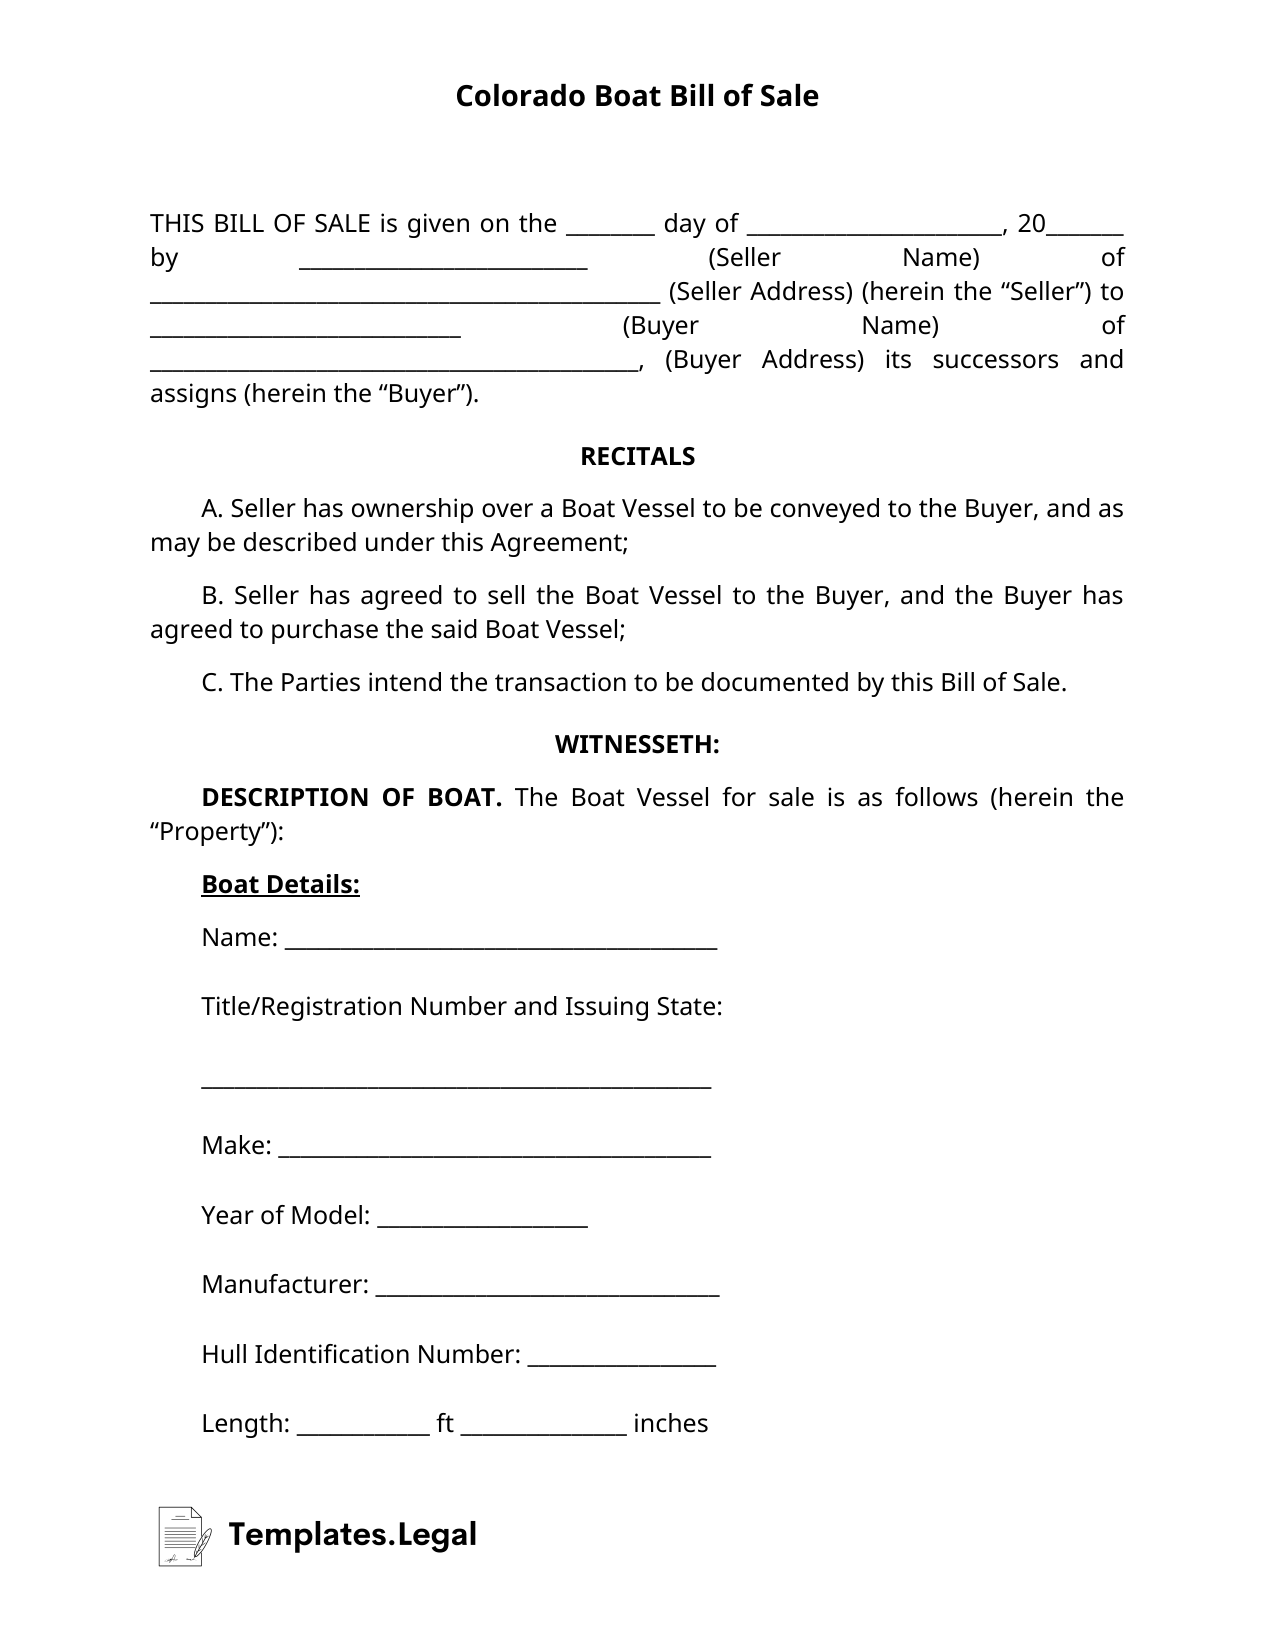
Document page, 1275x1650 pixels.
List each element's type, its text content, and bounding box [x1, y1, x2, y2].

text Hull Identification Number: _________________ [150, 1336, 1125, 1370]
text RECITALS [150, 438, 1125, 472]
text DESCRIPTION OF BOAT. The Boat Vessel for sale is as follows (herein the “Property”): [150, 780, 1125, 848]
text Colorado Boat Bill of Sale [150, 75, 1125, 115]
text A. Seller has ownership over a Boat Vessel to be conveyed to the Buyer, and as may be described under this Agreement; [150, 491, 1125, 559]
text WITNESSETH: [150, 727, 1125, 761]
text Manufacturer: _______________________________ [150, 1267, 1125, 1301]
text C. The Parties intend the transaction to be documented by this Bill of Sale. [150, 665, 1125, 699]
text Length: ____________ ft _______________ inches [150, 1406, 1125, 1440]
text Make: _______________________________________ [150, 1128, 1125, 1162]
text THIS BILL OF SALE is given on the ________ day of _______________________, 20_______ by __________________________ (Seller Name) of ______________________________________________ (Seller Address) (herein the “Seller”) to ____________________________ (Buyer Name) of ____________________________________________, (Buyer Address) its successors and assigns (herein the “Buyer”). [150, 206, 1125, 410]
text B. Seller has agreed to sell the Boat Vessel to the Buyer, and the Buyer has agreed to purchase the said Boat Vessel; [150, 578, 1125, 646]
text Name: _______________________________________ [150, 919, 1125, 953]
text Boat Details: [150, 867, 1125, 901]
text Year of Model: ___________________ [150, 1197, 1125, 1231]
text ______________________________________________ [150, 1058, 1125, 1092]
text Title/Registration Number and Issuing State: [150, 989, 1125, 1023]
